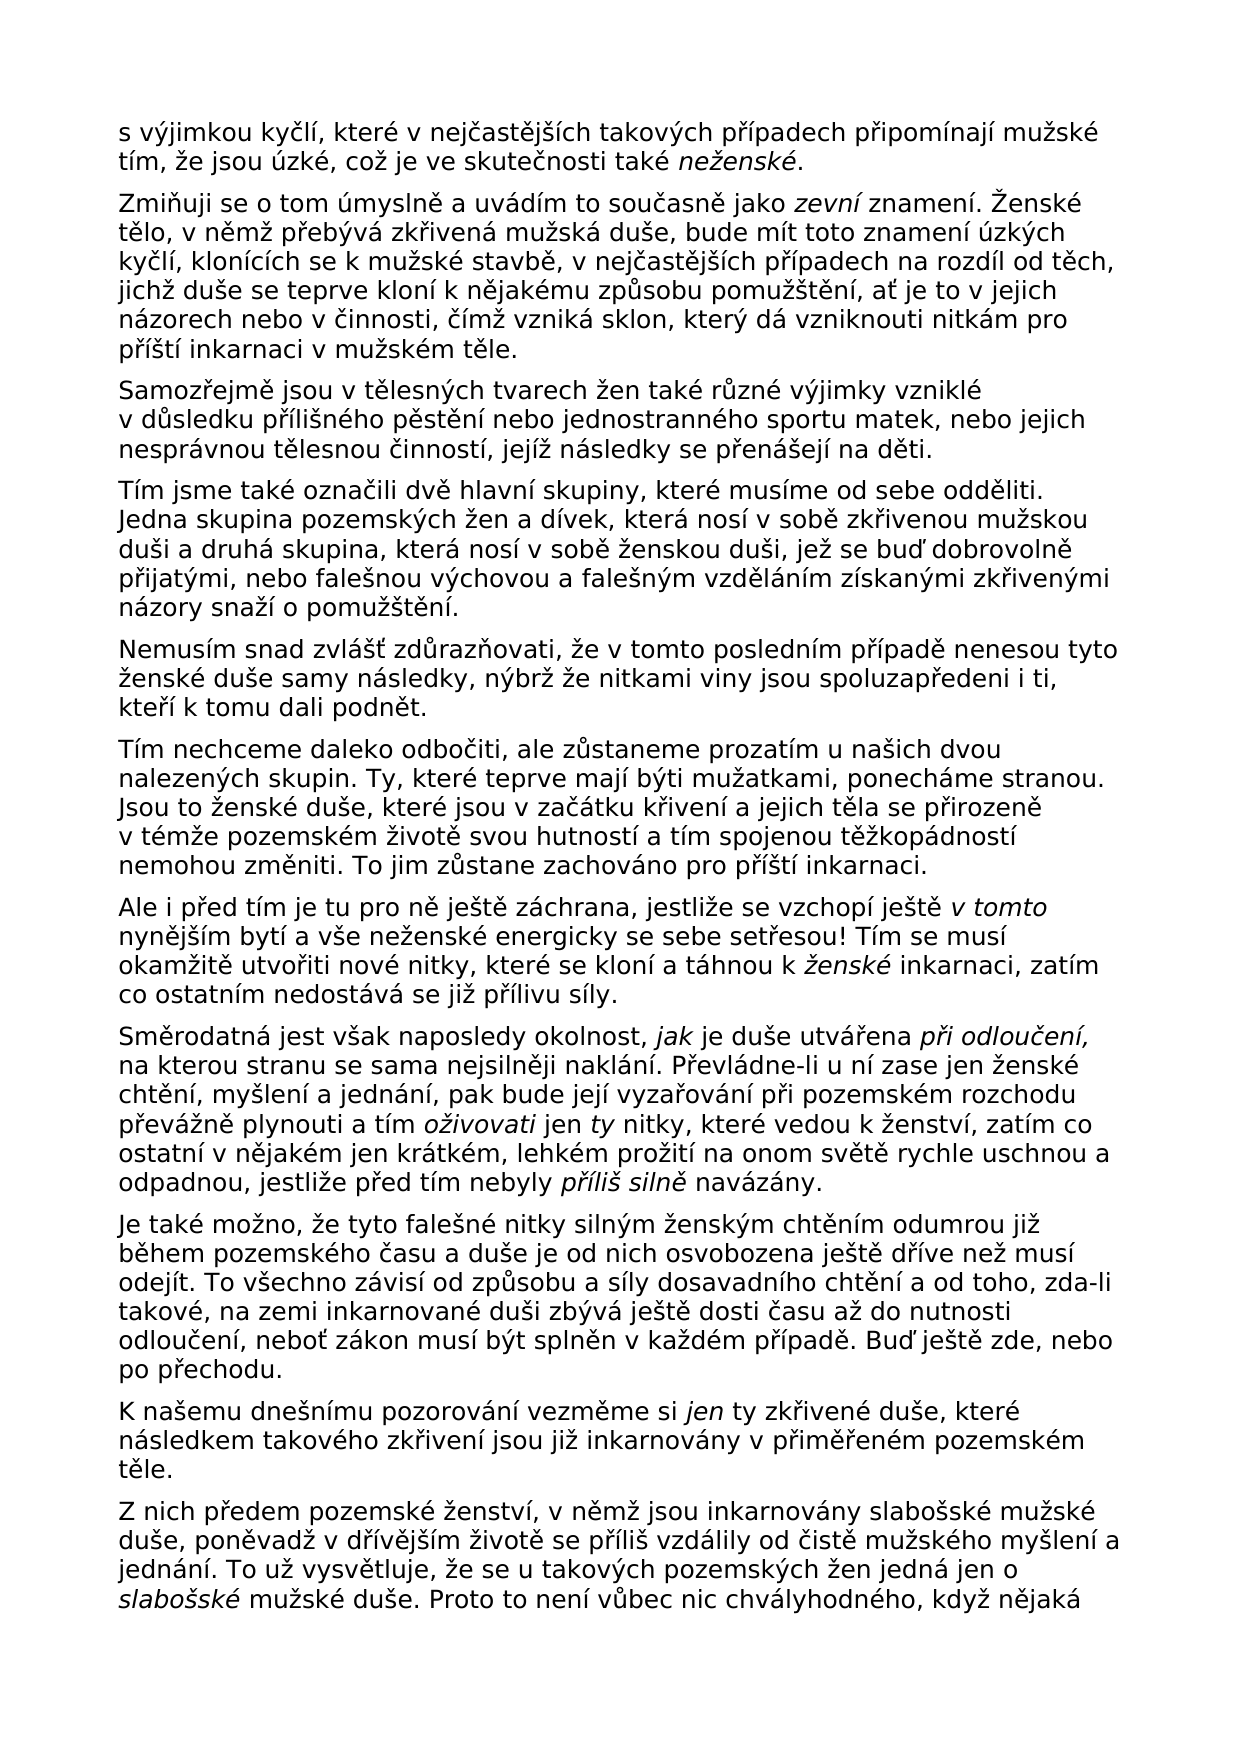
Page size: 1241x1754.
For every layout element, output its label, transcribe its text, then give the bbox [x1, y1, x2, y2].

text Nemusím snad zvlášť zdůrazňovati, že v tomto posledním případě nenesou tyto ženské duše samy následky, nýbrž že nitkami viny jsou spoluzapředeni i ti, kteří k tomu dali podnět. [118, 635, 1122, 722]
text Tím jsme také označili dvě hlavní skupiny, které musíme od sebe odděliti. Jedna skupina pozemských žen a dívek, která nosí v sobě zkřivenou mužskou duši a druhá skupina, která nosí v sobě ženskou duši, jež se buď dobrovolně přijatými, nebo falešnou výchovou a falešným vzděláním získanými zkřivenými názory snaží o pomužštění. [118, 476, 1122, 622]
text K našemu dnešnímu pozorování vezměme si jen ty zkřivené duše, které následkem takového zkřivení jsou již inkarnovány v přiměřeném pozemském těle. [118, 1397, 1122, 1485]
text Samozřejmě jsou v tělesných tvarech žen také různé výjimky vzniklé v důsledku přílišného pěstění nebo jednostranného sportu matek, nebo jejich nesprávnou tělesnou činností, jejíž následky se přenášejí na děti. [118, 376, 1122, 464]
text s výjimkou kyčlí, které v nejčastějších takových případech připomínají mužské tím, že jsou úzké, což je ve skutečnosti také neženské. [118, 118, 1122, 176]
text Směrodatná jest však naposledy okolnost, jak je duše utvářena při odloučení, na kterou stranu se sama nejsilněji naklání. Převládne-li u ní zase jen ženské chtění, myšlení a jednání, pak bude její vyzařování při pozemském rozchodu převážně plynouti a tím oživovati jen ty nitky, které vedou k ženství, zatím co ostatní v nějakém jen krátkém, lehkém prožití na onom světě rychle uschnou a odpadnou, jestliže před tím nebyly příliš silně navázány. [118, 1022, 1122, 1197]
text Zmiňuji se o tom úmyslně a uvádím to současně jako zevní znamení. Ženské tělo, v němž přebývá zkřivená mužská duše, bude mít toto znamení úzkých kyčlí, klonících se k mužské stavbě, v nejčastějších případech na rozdíl od těch, jichž duše se teprve kloní k nějakému způsobu pomužštění, ať je to v jejich názorech nebo v činnosti, čímž vzniká sklon, který dá vzniknouti nitkám pro příští inkarnaci v mužském těle. [118, 189, 1122, 364]
text Z nich předem pozemské ženství, v němž jsou inkarnovány slabošské mužské duše, poněvadž v dřívějším životě se příliš vzdálily od čistě mužského myšlení a jednání. To už vysvětluje, že se u takových pozemských žen jedná jen o slabošské mužské duše. Proto to není vůbec nic chvályhodného, když nějaká [118, 1497, 1122, 1614]
text Je také možno, že tyto falešné nitky silným ženským chtěním odumrou již během pozemského času a duše je od nich osvobozena ještě dříve než musí odejít. To všechno závisí od způsobu a síly dosavadního chtění a od toho, zda-li takové, na zemi inkarnované duši zbývá ještě dosti času až do nutnosti odloučení, neboť zákon musí být splněn v každém případě. Buď ještě zde, nebo po přechodu. [118, 1210, 1122, 1385]
text Tím nechceme daleko odbočiti, ale zůstaneme prozatím u našich dvou nalezených skupin. Ty, které teprve mají býti mužatkami, ponecháme stranou. Jsou to ženské duše, které jsou v začátku křivení a jejich těla se přirozeně v témže pozemském životě svou hutností a tím spojenou těžkopádností nemohou změniti. To jim zůstane zachováno pro příští inkarnaci. [118, 735, 1122, 881]
text Ale i před tím je tu pro ně ještě záchrana, jestliže se vzchopí ještě v tomto nynějším bytí a vše neženské energicky se sebe setřesou! Tím se musí okamžitě utvořiti nové nitky, které se kloní a táhnou k ženské inkarnaci, zatím co ostatním nedostává se již přílivu síly. [118, 893, 1122, 1010]
